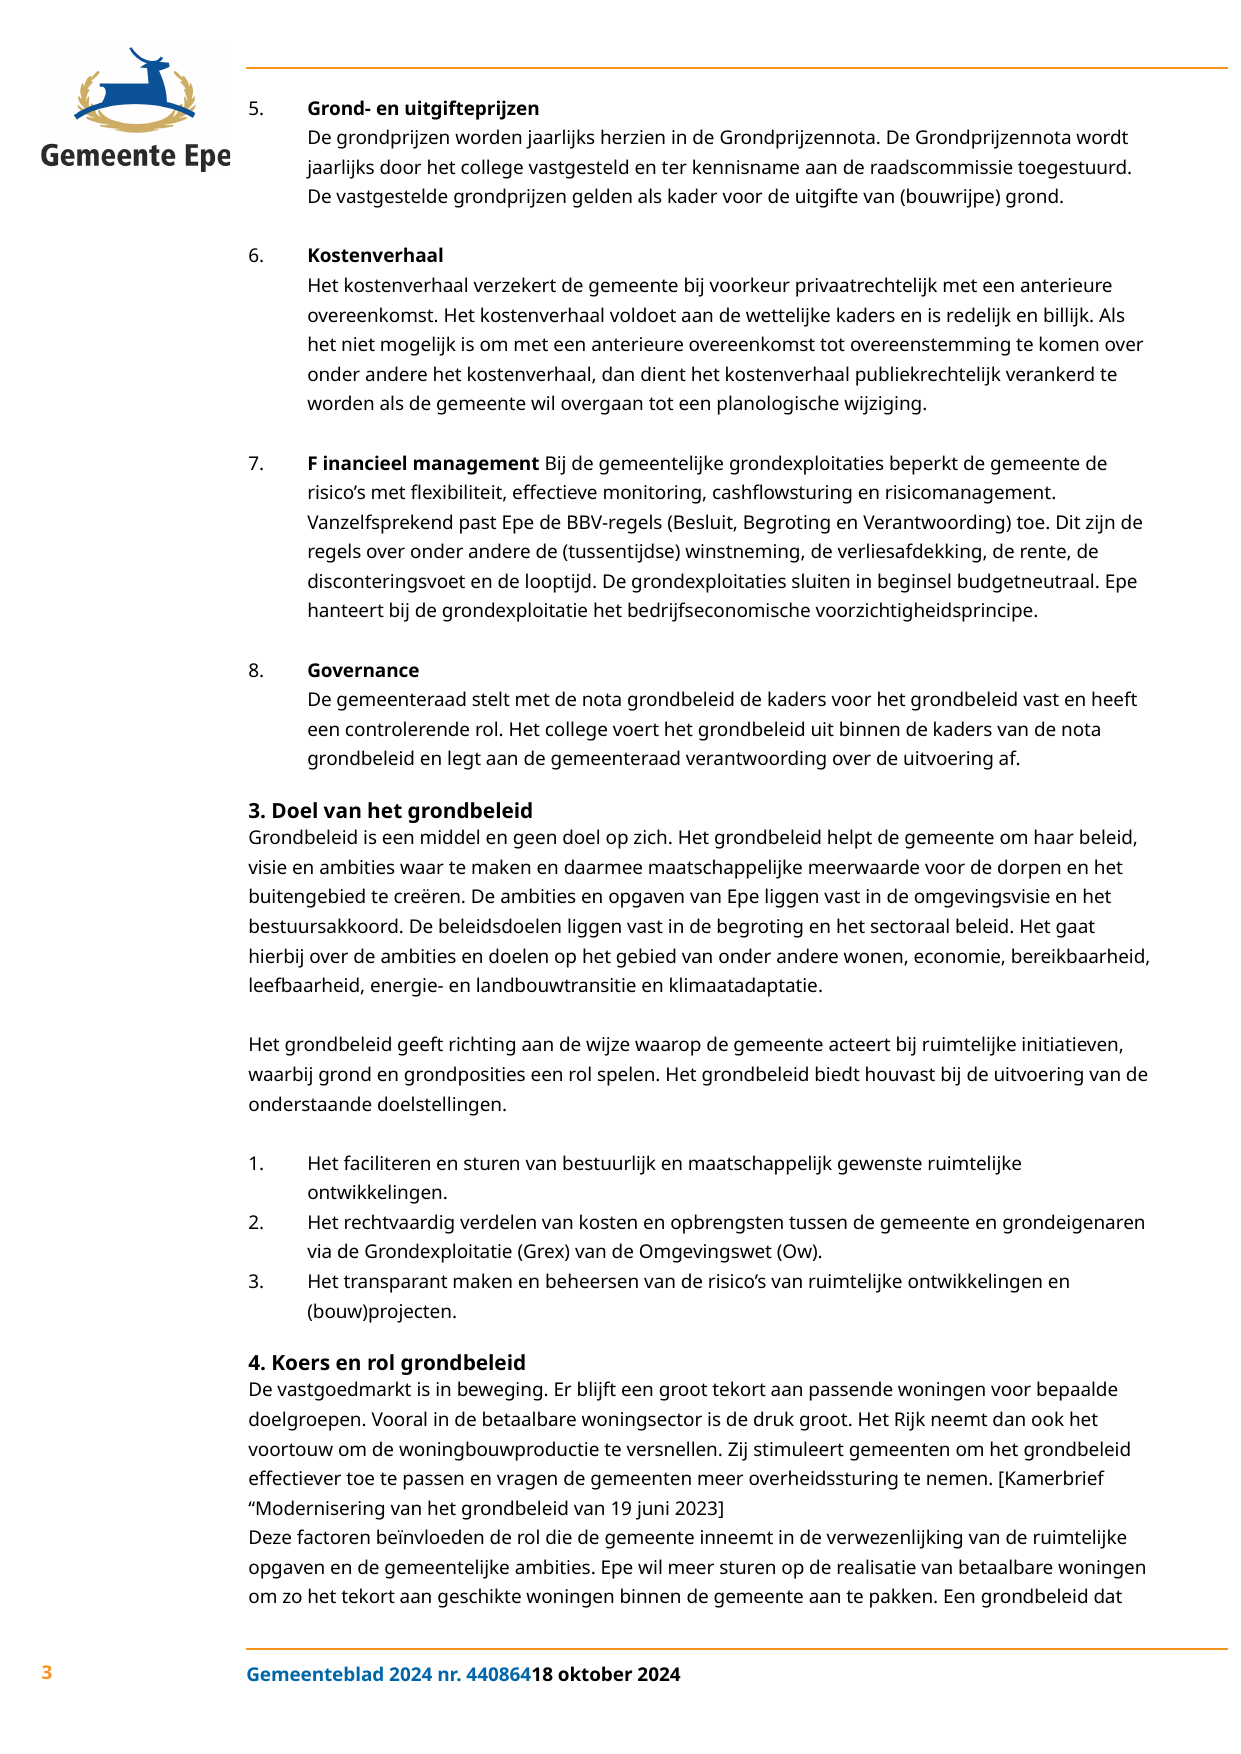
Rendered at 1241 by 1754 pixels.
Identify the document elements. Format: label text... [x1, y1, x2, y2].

list F inancieel management Bij de gemeentelijke grondexploitaties beperkt de gemeente de risico’s met flexibiliteit, effectieve monitoring, cashflowsturing en risicomanagement. Vanzelfsprekend past Epe de BBV-regels (Besluit, Begroting en Verantwoording) toe. Dit zijn de regels over onder andere de (tussentijdse) winstneming, de verliesafdekking, de rente, de disconteringsvoet en de looptijd. De grondexploitaties sluiten in beginsel budgetneutraal. Epe hanteert bij de grondexploitatie het bedrijfseconomische voorzichtigheidsprincipe. [248, 450, 1152, 623]
text De vastgoedmarkt is in beweging. Er blijft een groot tekort aan passende woningen voor bepaalde doelgroepen. Vooral in de betaalbare woningsector is de druk groot. Het Rijk neemt dan ook het voortouw om de woningbouwproductie te versnellen. Zij stimuleert gemeenten om het grondbeleid effectiever toe te passen en vragen de gemeenten meer overheidssturing te nemen. [Kamerbrief “Modernisering van het grondbeleid van 19 juni 2023] [248, 1377, 1152, 1521]
text Het grondbeleid geeft richting aan de wijze waarop de gemeente acteert bij ruimtelijke initiatieven, waarbij grond en grondposities een rol spelen. Het grondbeleid biedt houvast bij de uitvoering van de onderstaande doelstellingen. [248, 1032, 1152, 1116]
list Het transparant maken en beheersen van de risico’s van ruimtelijke ontwikkelingen en (bouw)projecten. [248, 1268, 1152, 1323]
text 4. Koers en rol grondbeleid [248, 1348, 1152, 1377]
list Het faciliteren en sturen van bestuurlijk en maatschappelijk gewenste ruimtelijke ontwikkelingen. [248, 1150, 1152, 1205]
list Kostenverhaal [248, 243, 1152, 268]
text 3. Doel van het grondbeleid [248, 796, 1152, 824]
list Governance [248, 657, 1152, 683]
list Grond- en uitgifteprijzen [248, 95, 1152, 121]
picture [41, 47, 231, 172]
list Het rechtvaardig verdelen van kosten en opbrengsten tussen de gemeente en grondeigenaren via de Grondexploitatie (Grex) van de Omgevingswet (Ow). [248, 1209, 1152, 1264]
list Het kostenverhaal verzekert de gemeente bij voorkeur privaatrechtelijk met een anterieure overeenkomst. Het kostenverhaal voldoet aan de wettelijke kaders en is redelijk en billijk. Als het niet mogelijk is om met een anterieure overeenkomst tot overeenstemming te komen over onder andere het kostenverhaal, dan dient het kostenverhaal publiekrechtelijk verankerd te worden als de gemeente wil overgaan tot een planologische wijziging. [248, 272, 1152, 416]
text Grondbeleid is een middel en geen doel op zich. Het grondbeleid helpt de gemeente om haar beleid, visie en ambities waar te maken en daarmee maatschappelijke meerwaarde voor de dorpen en het buitengebied te creëren. De ambities en opgaven van Epe liggen vast in de omgevingsvisie en het bestuursakkoord. De beleidsdoelen liggen vast in de begroting en het sectoraal beleid. Het gaat hierbij over de ambities en doelen op het gebied van onder andere wonen, economie, bereikbaarheid, leefbaarheid, energie- en landbouwtransitie en klimaatadaptatie. [248, 824, 1152, 998]
list De grondprijzen worden jaarlijks herzien in de Grondprijzennota. De Grondprijzennota wordt jaarlijks door het college vastgesteld en ter kennisname aan de raadscommissie toegestuurd. De vastgestelde grondprijzen gelden als kader voor de uitgifte van (bouwrijpe) grond. [248, 124, 1152, 209]
text Deze factoren beïnvloeden de rol die de gemeente inneemt in de verwezenlijking van de ruimtelijke opgaven en de gemeentelijke ambities. Epe wil meer sturen op de realisatie van betaalbare woningen om zo het tekort aan geschikte woningen binnen de gemeente aan te pakken. Een grondbeleid dat [248, 1524, 1152, 1609]
list De gemeenteraad stelt met de nota grondbeleid de kaders voor het grondbeleid vast en heeft een controlerende rol. Het college voert het grondbeleid uit binnen de kaders van de nota grondbeleid en legt aan de gemeenteraad verantwoording over de uitvoering af. [248, 686, 1152, 771]
